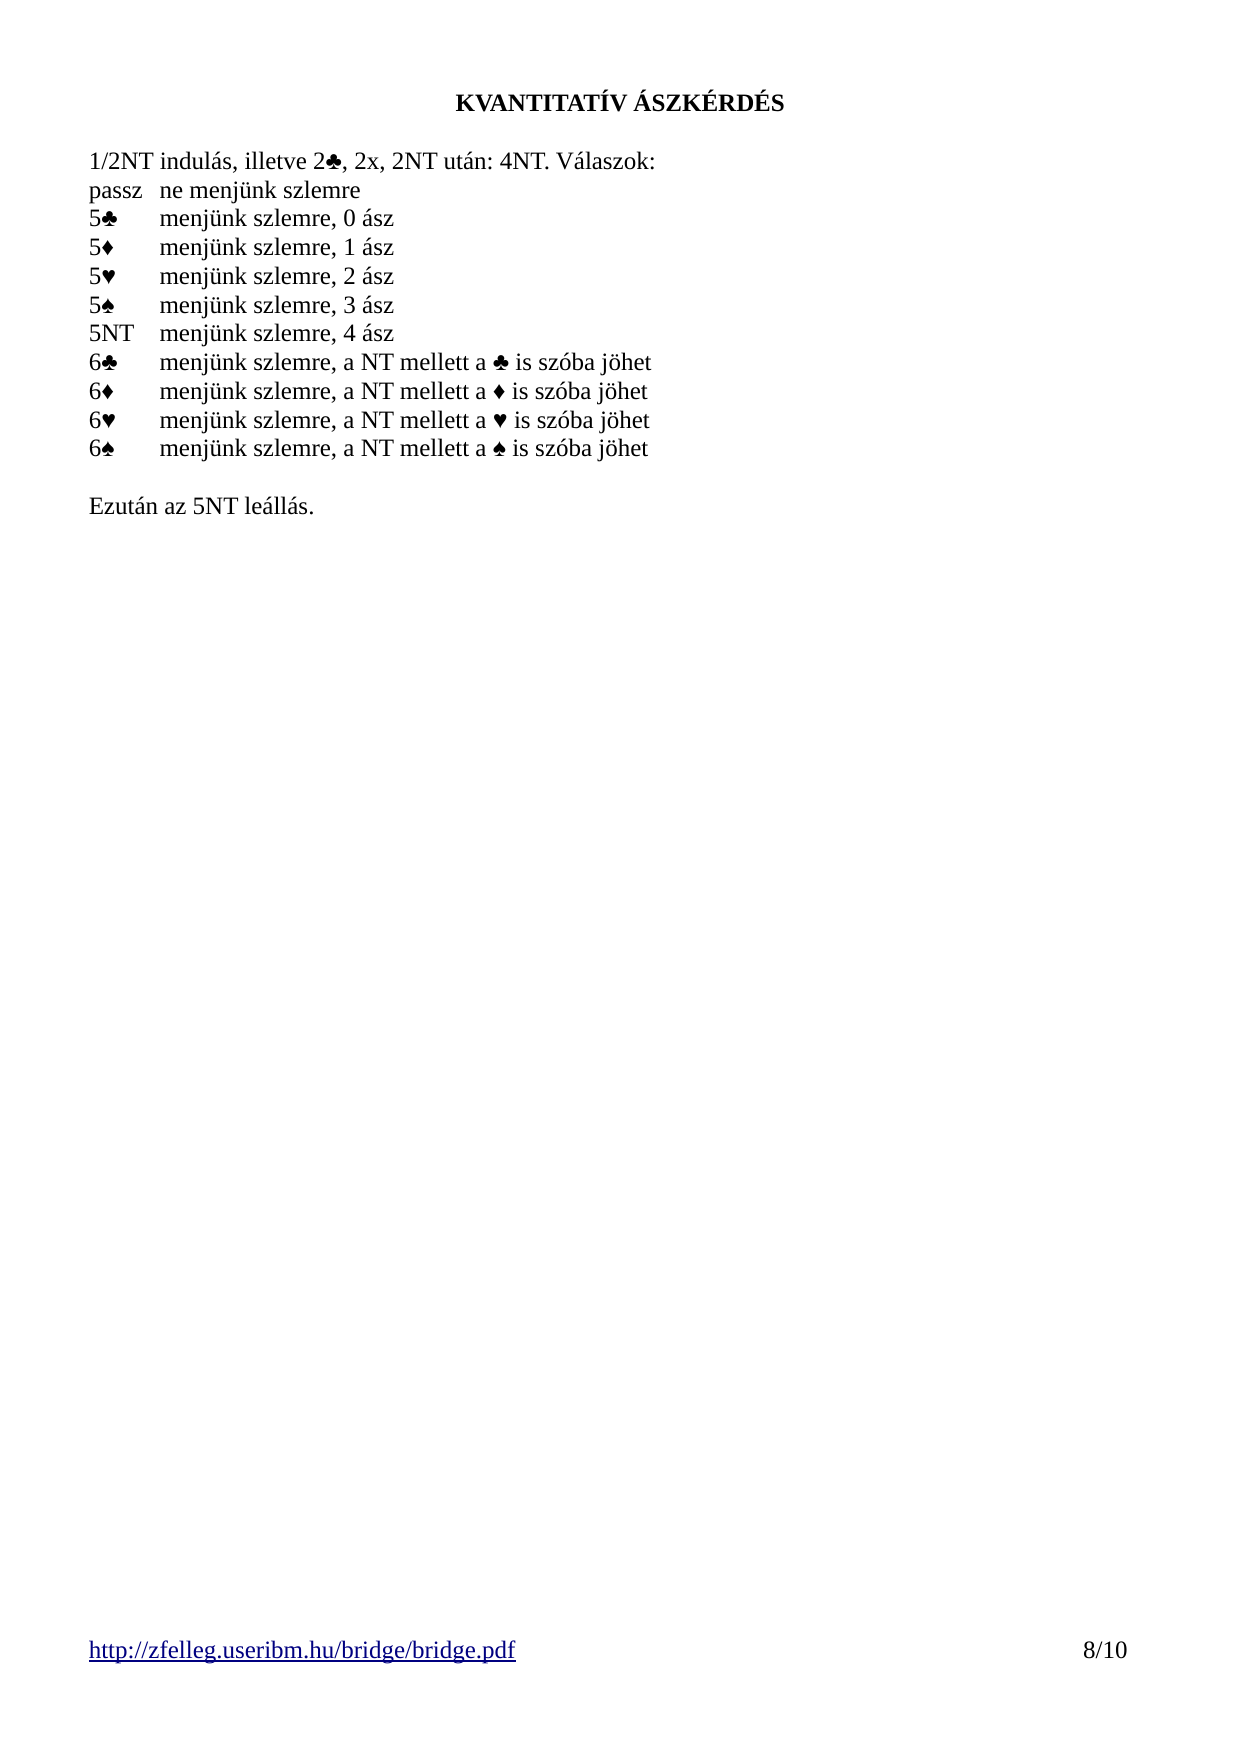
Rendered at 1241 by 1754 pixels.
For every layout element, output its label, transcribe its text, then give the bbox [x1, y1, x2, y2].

text 6♠ menjünk szlemre, a NT mellett a ♠ is szóba jöhet [88, 433, 1152, 462]
text KVANTITATÍV ÁSZKÉRDÉS [88, 88, 1152, 117]
text 5NT menjünk szlemre, 4 ász [88, 318, 1152, 347]
text 5♠ menjünk szlemre, 3 ász [88, 290, 1152, 318]
text 5♥ menjünk szlemre, 2 ász [88, 261, 1152, 290]
text 6♥ menjünk szlemre, a NT mellett a ♥ is szóba jöhet [88, 405, 1152, 433]
text Ezután az 5NT leállás. [88, 491, 1152, 520]
text 5♣ menjünk szlemre, 0 ász [88, 203, 1152, 232]
text 1/2NT indulás, illetve 2♣, 2x, 2NT után: 4NT. Válaszok: [88, 146, 1152, 175]
text passz ne menjünk szlemre [88, 175, 1152, 203]
text 6♣ menjünk szlemre, a NT mellett a ♣ is szóba jöhet [88, 347, 1152, 376]
text 5♦ menjünk szlemre, 1 ász [88, 232, 1152, 261]
text 6♦ menjünk szlemre, a NT mellett a ♦ is szóba jöhet [88, 376, 1152, 405]
